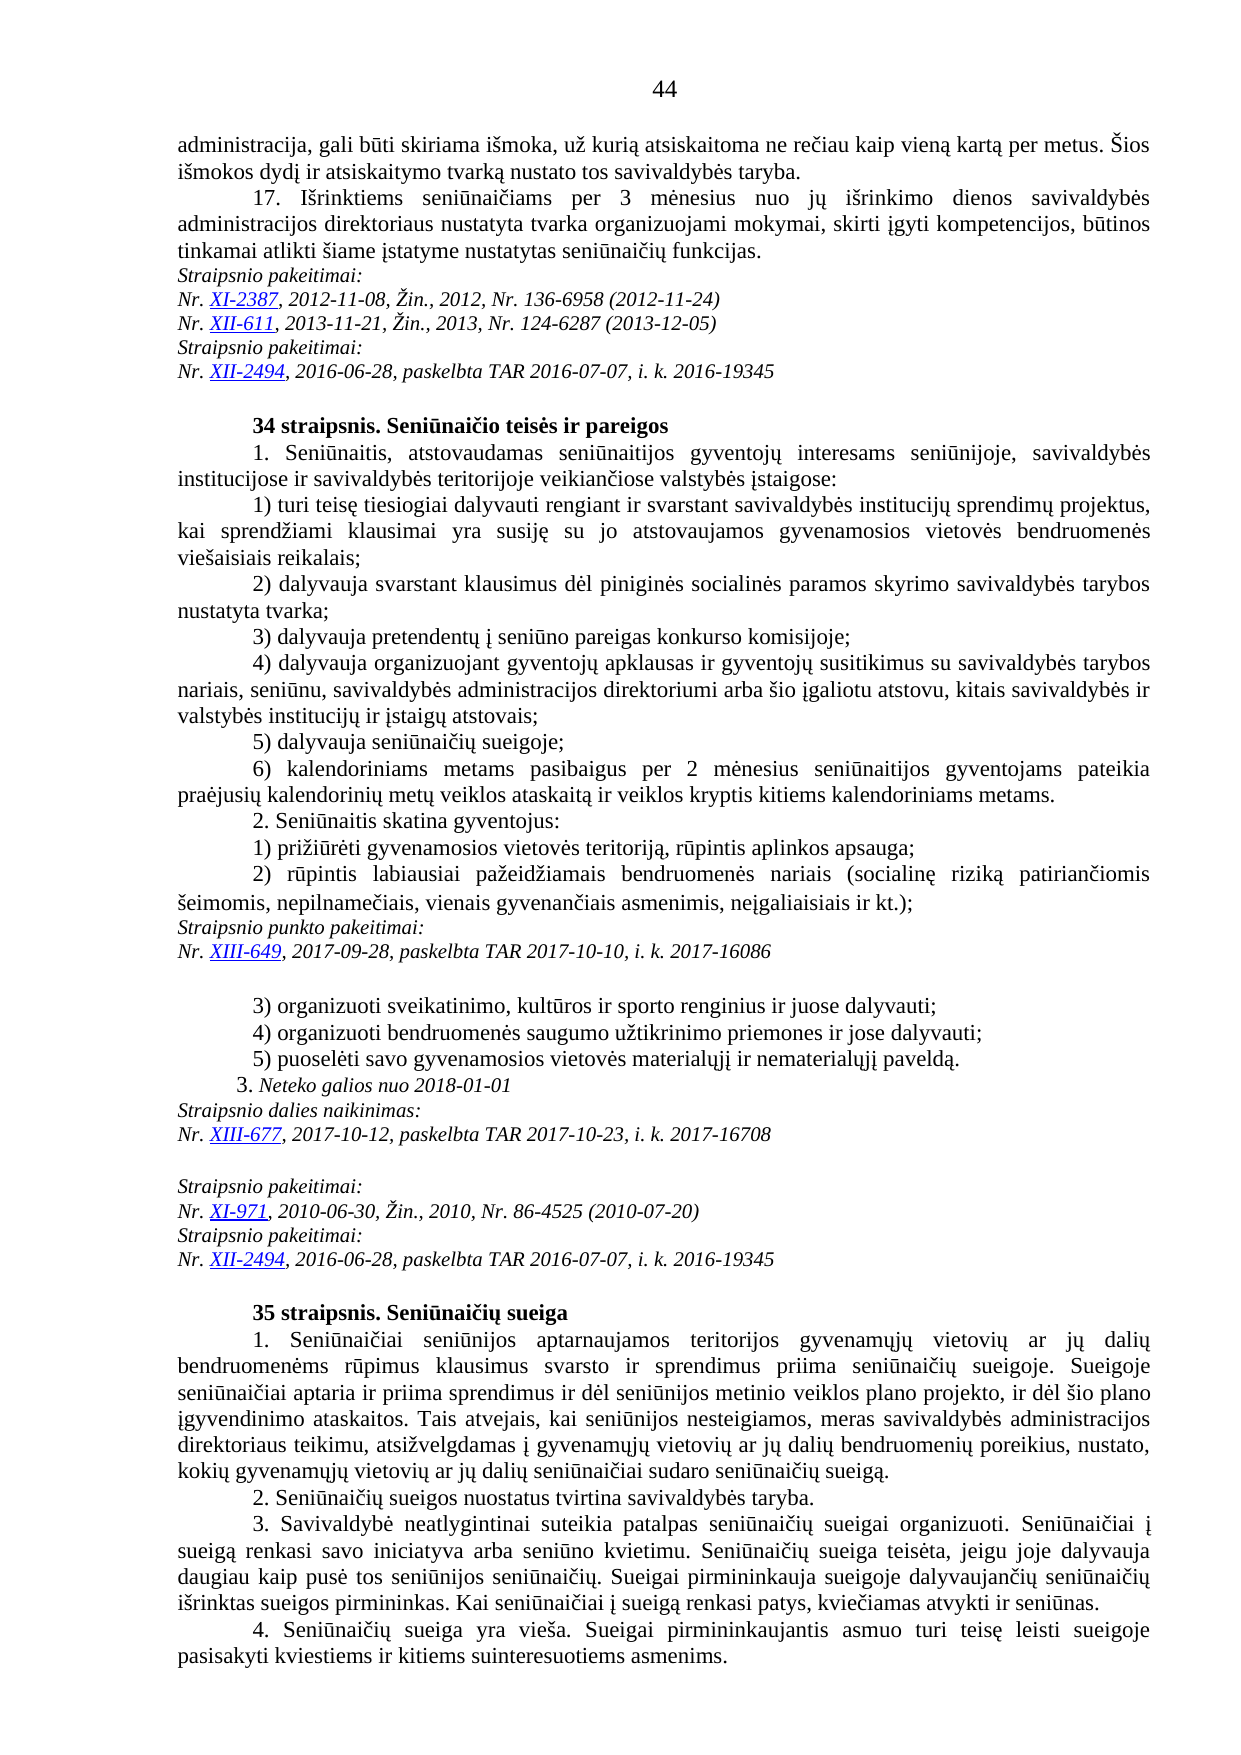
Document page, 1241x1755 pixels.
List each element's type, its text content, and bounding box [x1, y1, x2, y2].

text Straipsnio dalies naikinimas: [177, 1098, 1152, 1122]
text Nr. XI-971, 2010-06-30, Žin., 2010, Nr. 86-4525 (2010-07-20) [177, 1198, 1152, 1223]
text 1. Seniūnaitis, atstovaudamas seniūnaitijos gyventojų interesams seniūnijoje, savivaldybės institucijose ir savivaldybės teritorijoje veikiančiose valstybės įstaigose: [177, 438, 1152, 491]
text 4. Seniūnaičių sueiga yra vieša. Sueigai pirmininkaujantis asmuo turi teisę leisti sueigoje pasisakyti kviestiems ir kitiems suinteresuotiems asmenims. [177, 1616, 1152, 1668]
text Nr. XIII-677, 2017-10-12, paskelbta TAR 2017-10-23, i. k. 2017-16708 [177, 1122, 1152, 1146]
text 5) puoselėti savo gyvenamosios vietovės materialųjį ir nematerialųjį paveldą. [177, 1045, 1152, 1071]
text Nr. XI-2387, 2012-11-08, Žin., 2012, Nr. 136-6958 (2012-11-24) [177, 287, 1152, 311]
text 2. Seniūnaitis skatina gyventojus: [177, 807, 1152, 834]
text Nr. XIII-649, 2017-09-28, paskelbta TAR 2017-10-10, i. k. 2017-16086 [177, 939, 1152, 963]
text 2. Seniūnaičių sueigos nuostatus tvirtina savivaldybės taryba. [177, 1484, 1152, 1510]
text Straipsnio pakeitimai: [177, 1223, 1152, 1247]
text 1) turi teisę tiesiogiai dalyvauti rengiant ir svarstant savivaldybės institucijų sprendimų projektus, kai sprendžiami klausimai yra susiję su jo atstovaujamos gyvenamosios vietovės bendruomenės viešaisiais reikalais; [177, 491, 1152, 570]
text administracija, gali būti skiriama išmoka, už kurią atsiskaitoma ne rečiau kaip vieną kartą per metus. Šios išmokos dydį ir atsiskaitymo tvarką nustato tos savivaldybės taryba. [177, 131, 1152, 184]
text 6) kalendoriniams metams pasibaigus per 2 mėnesius seniūnaitijos gyventojams pateikia praėjusių kalendorinių metų veiklos ataskaitą ir veiklos kryptis kitiems kalendoriniams metams. [177, 755, 1152, 807]
text Straipsnio pakeitimai: [177, 1174, 1152, 1198]
text Nr. XII-611, 2013-11-21, Žin., 2013, Nr. 124-6287 (2013-12-05) [177, 311, 1152, 335]
text 1) prižiūrėti gyvenamosios vietovės teritoriją, rūpintis aplinkos apsauga; [177, 834, 1152, 860]
text 3) organizuoti sveikatinimo, kultūros ir sporto renginius ir juose dalyvauti; [177, 992, 1152, 1018]
text Straipsnio pakeitimai: [177, 263, 1152, 287]
text 3. Neteko galios nuo 2018-01-01 [177, 1071, 1152, 1098]
text 2) rūpintis labiausiai pažeidžiamais bendruomenės nariais (socialinę riziką patiriančiomis šeimomis, nepilnamečiais, vienais gyvenančiais asmenimis, neįgaliaisiais ir kt.); [177, 860, 1152, 915]
text 4) dalyvauja organizuojant gyventojų apklausas ir gyventojų susitikimus su savivaldybės tarybos nariais, seniūnu, savivaldybės administracijos direktoriumi arba šio įgaliotu atstovu, kitais savivaldybės ir valstybės institucijų ir įstaigų atstovais; [177, 649, 1152, 728]
text 3) dalyvauja pretendentų į seniūno pareigas konkurso komisijoje; [177, 623, 1152, 649]
text 35 straipsnis. Seniūnaičių sueiga [177, 1299, 1152, 1326]
text 2) dalyvauja svarstant klausimus dėl piniginės socialinės paramos skyrimo savivaldybės tarybos nustatyta tvarka; [177, 570, 1152, 623]
text 4) organizuoti bendruomenės saugumo užtikrinimo priemones ir jose dalyvauti; [177, 1018, 1152, 1045]
text Straipsnio punkto pakeitimai: [177, 915, 1152, 939]
text 5) dalyvauja seniūnaičių sueigoje; [177, 728, 1152, 755]
text Straipsnio pakeitimai: [177, 335, 1152, 359]
text 3. Savivaldybė neatlygintinai suteikia patalpas seniūnaičių sueigai organizuoti. Seniūnaičiai į sueigą renkasi savo iniciatyva arba seniūno kvietimu. Seniūnaičių sueiga teisėta, jeigu joje dalyvauja daugiau kaip pusė tos seniūnijos seniūnaičių. Sueigai pirmininkauja sueigoje dalyvaujančių seniūnaičių išrinktas sueigos pirmininkas. Kai seniūnaičiai į sueigą renkasi patys, kviečiamas atvykti ir seniūnas. [177, 1510, 1152, 1616]
text Nr. XII-2494, 2016-06-28, paskelbta TAR 2016-07-07, i. k. 2016-19345 [177, 1247, 1152, 1271]
text 34 straipsnis. Seniūnaičio teisės ir pareigos [177, 412, 1152, 438]
text 17. Išrinktiems seniūnaičiams per 3 mėnesius nuo jų išrinkimo dienos savivaldybės administracijos direktoriaus nustatyta tvarka organizuojami mokymai, skirti įgyti kompetencijos, būtinos tinkamai atlikti šiame įstatyme nustatytas seniūnaičių funkcijas. [177, 184, 1152, 263]
text Nr. XII-2494, 2016-06-28, paskelbta TAR 2016-07-07, i. k. 2016-19345 [177, 359, 1152, 383]
text 1. Seniūnaičiai seniūnijos aptarnaujamos teritorijos gyvenamųjų vietovių ar jų dalių bendruomenėms rūpimus klausimus svarsto ir sprendimus priima seniūnaičių sueigoje. Sueigoje seniūnaičiai aptaria ir priima sprendimus ir dėl seniūnijos metinio veiklos plano projekto, ir dėl šio plano įgyvendinimo ataskaitos. Tais atvejais, kai seniūnijos nesteigiamos, meras savivaldybės administracijos direktoriaus teikimu, atsižvelgdamas į gyvenamųjų vietovių ar jų dalių bendruomenių poreikius, nustato, kokių gyvenamųjų vietovių ar jų dalių seniūnaičiai sudaro seniūnaičių sueigą. [177, 1326, 1152, 1484]
